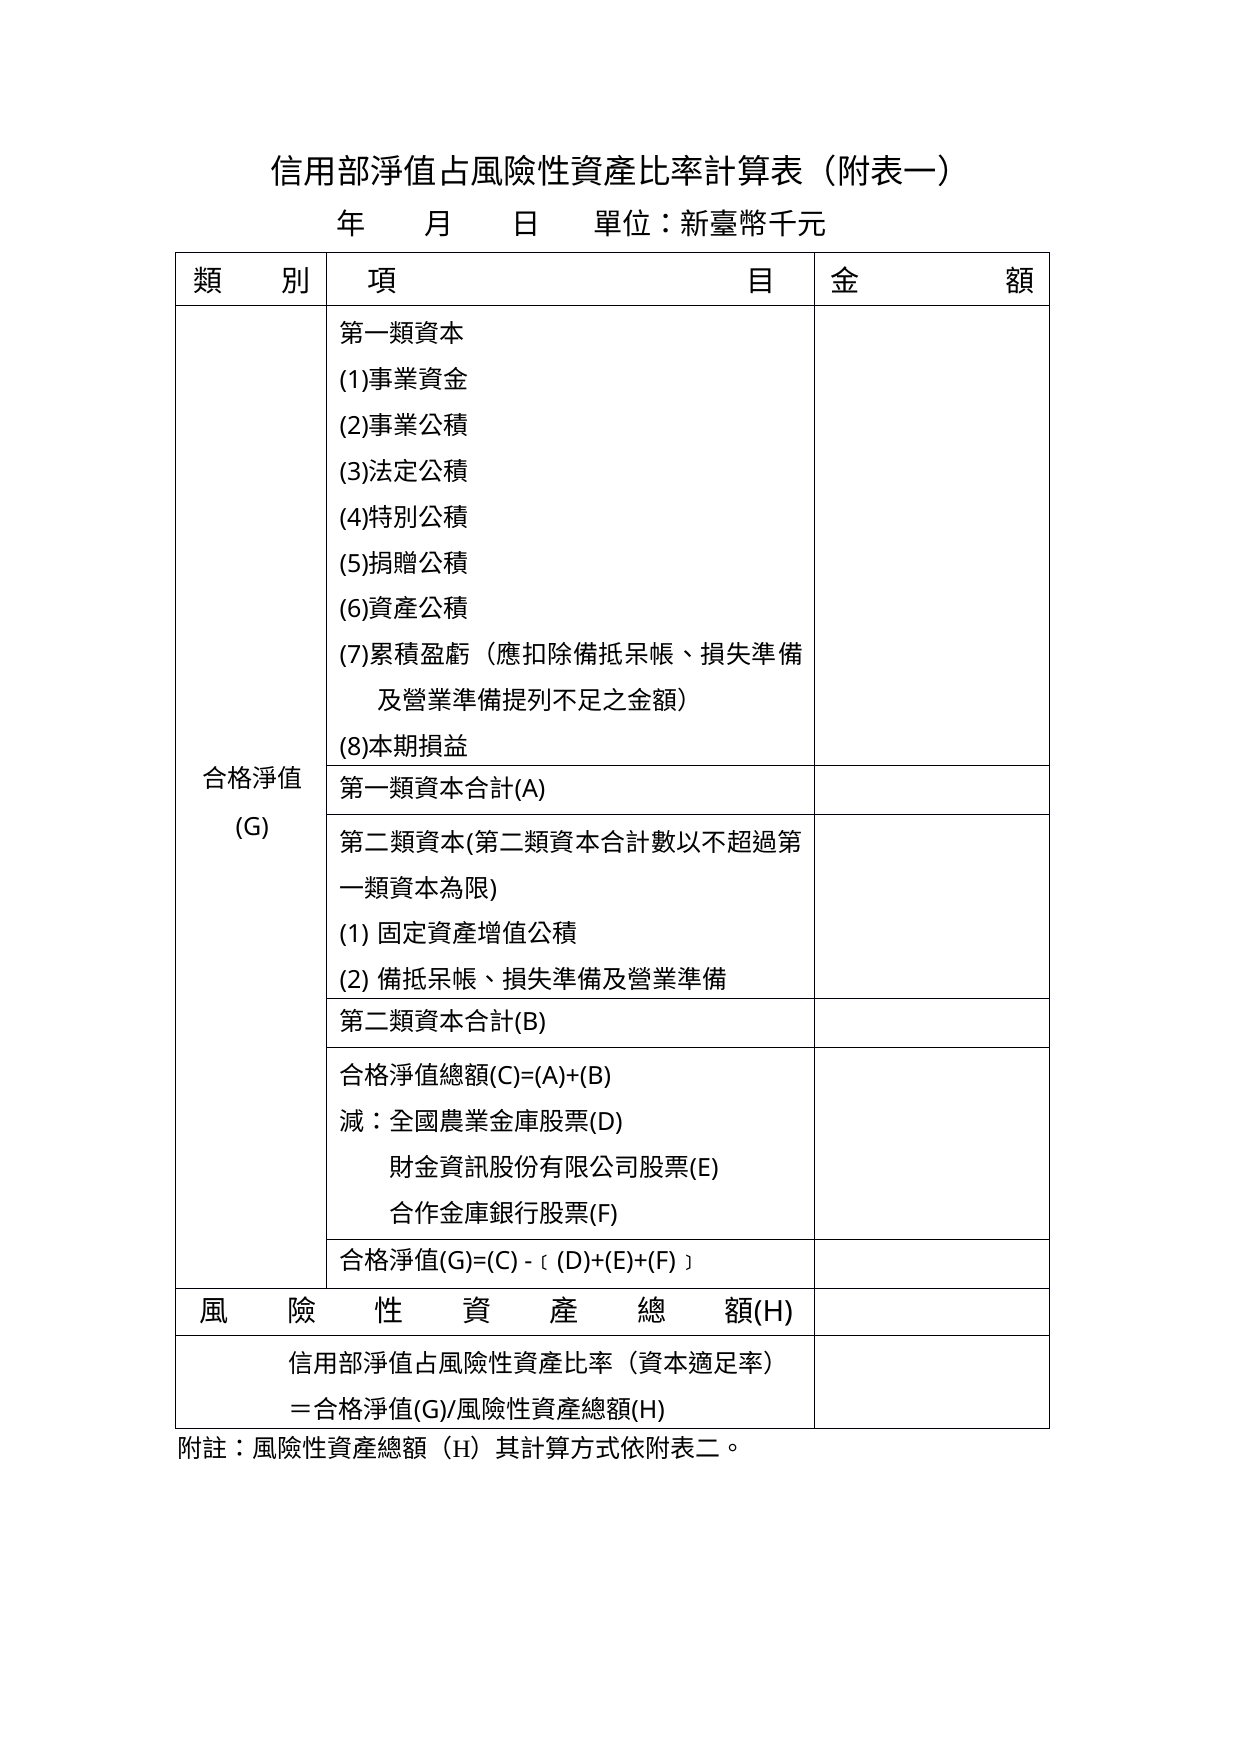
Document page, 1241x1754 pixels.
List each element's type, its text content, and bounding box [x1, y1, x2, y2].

table_cell 第一類資本 (1)事業資金 (2)事業公積 (3)法定公積 (4)特別公積 (5)捐贈公積 (6)資產公積 (7)累積盈虧（應扣除備抵呆帳、損失準備及營業準備提列不足之金額） (8)本期損益 [327, 306, 814, 764]
table_cell 合格淨值總額(C)=(A)+(B) 減：全國農業金庫股票(D) 財金資訊股份有限公司股票(E) 合作金庫銀行股票(F) [327, 1048, 814, 1238]
table_cell 信用部淨值占風險性資產比率（資本適足率） ＝合格淨值(G)/風險性資產總額(H) [176, 1336, 814, 1427]
text 年 月 日 單位：新臺幣千元 [177, 201, 1063, 243]
table_header 項 目 [327, 253, 814, 305]
text 信用部淨值占風險性資產比率計算表（附表一） [177, 150, 1063, 192]
table_cell [815, 766, 1049, 813]
table_cell [815, 1048, 1049, 1238]
table_cell [815, 306, 1049, 764]
text 附註：風險性資產總額（H）其計算方式依附表二。 [177, 1428, 1063, 1465]
table_cell 合格淨值(G)=(C) -﹝(D)+(E)+(F)﹞ [327, 1240, 814, 1287]
table_cell 第二類資本(第二類資本合計數以不超過第一類資本為限) 固定資產增值公積 備抵呆帳、損失準備及營業準備 [327, 815, 814, 998]
table_cell 第一類資本合計(A) [327, 766, 814, 813]
table_cell [815, 1336, 1049, 1427]
table_cell 合格淨值(G) [176, 306, 326, 1287]
table_cell [815, 999, 1049, 1047]
table_cell [815, 815, 1049, 998]
table_cell [815, 1240, 1049, 1287]
table_cell [815, 1289, 1049, 1335]
table_cell 第二類資本合計(B) [327, 999, 814, 1047]
table_header 金 額 [815, 253, 1049, 305]
table_header 類 別 [176, 253, 326, 305]
table_cell 風 險 性 資 產 總 額(H) [176, 1289, 814, 1335]
